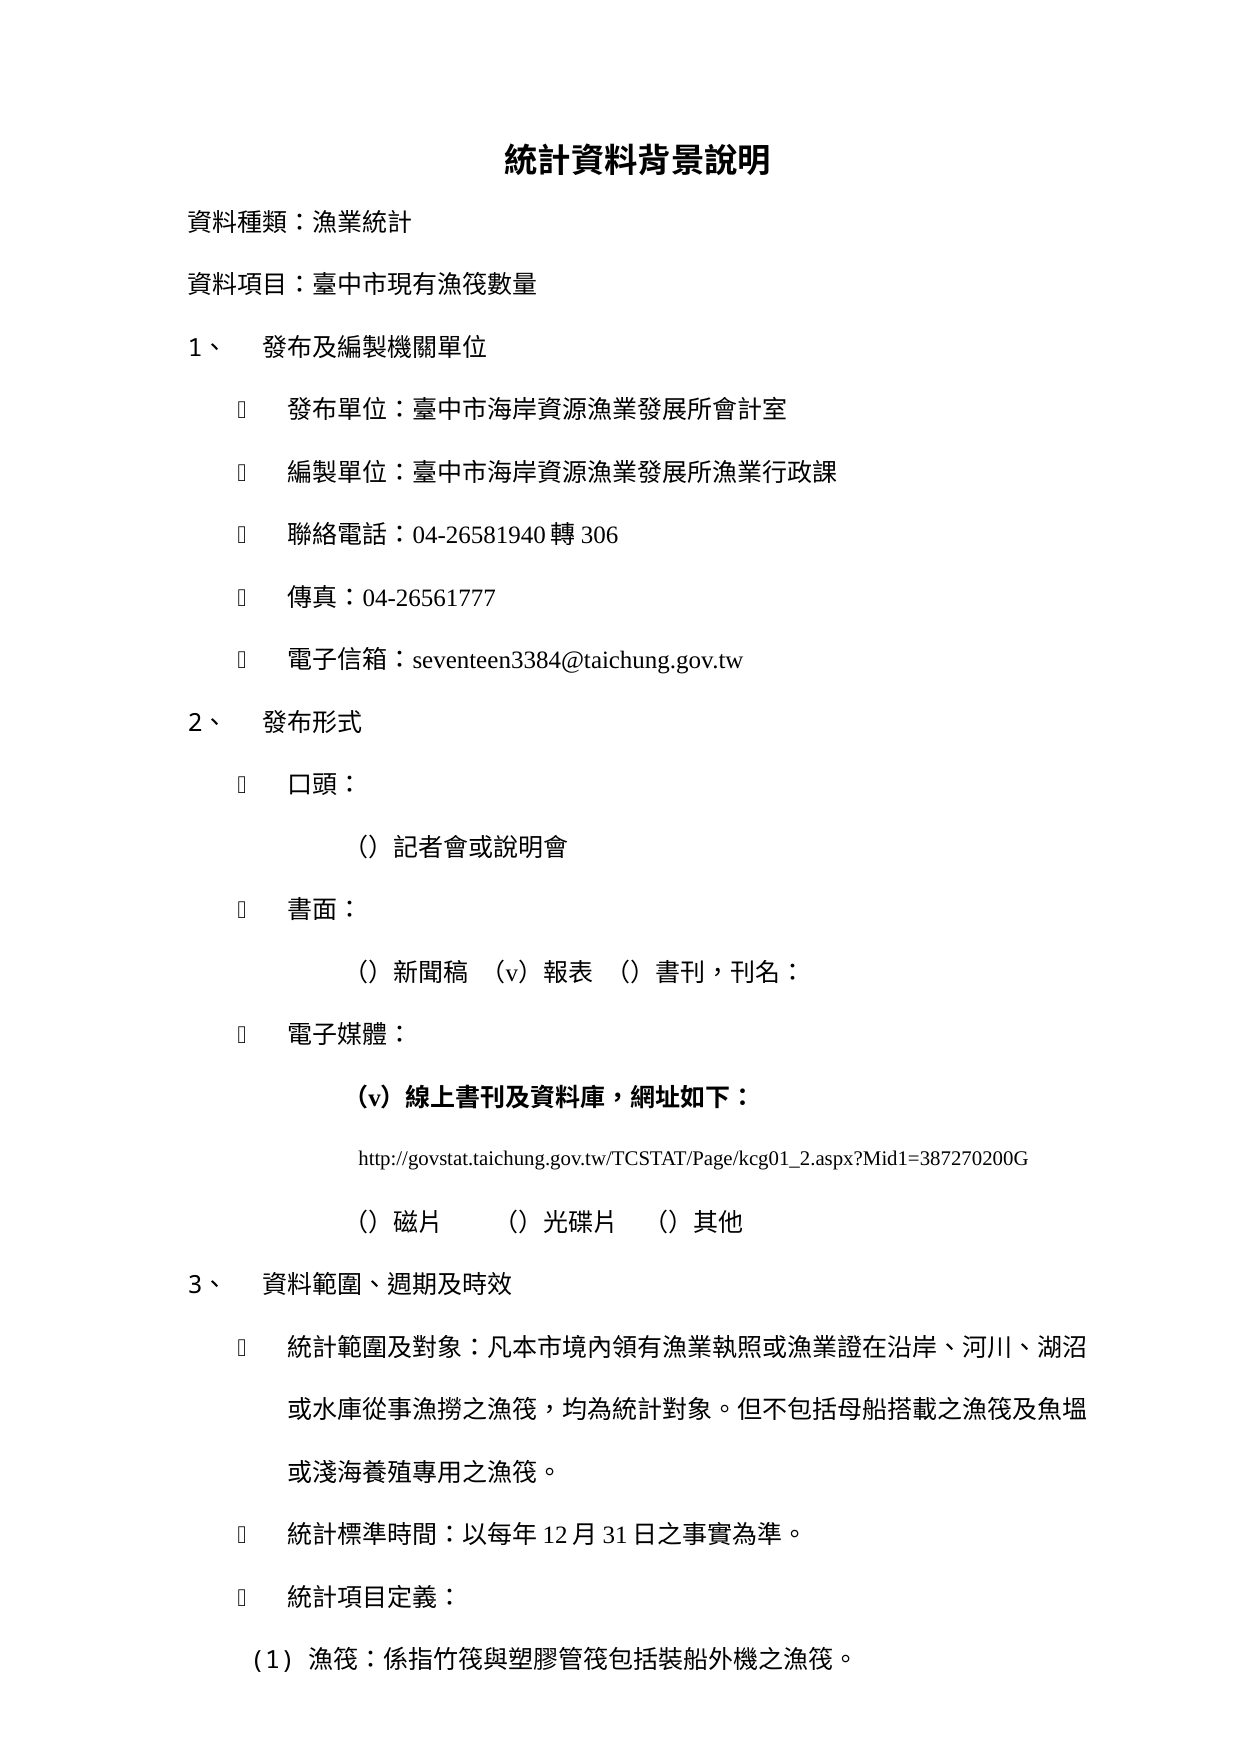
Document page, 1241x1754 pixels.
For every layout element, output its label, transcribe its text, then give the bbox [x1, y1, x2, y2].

list 編製單位：臺中市海岸資源漁業發展所漁業行政課 [237, 429, 1087, 491]
list 發布單位：臺中市海岸資源漁業發展所會計室 [237, 366, 1087, 429]
list 電子信箱：seventeen3384@taichung.gov.tw [237, 616, 1087, 679]
list 發布及編製機關單位 [187, 304, 1087, 366]
text 資料種類：漁業統計 [187, 179, 1087, 241]
text （）新聞稿 （v）報表 （）書刊，刊名： [187, 929, 1087, 991]
list 統計項目定義： [237, 1554, 1087, 1616]
list 電子媒體： [237, 991, 1087, 1054]
text 資料項目：臺中市現有漁筏數量 [187, 241, 1087, 304]
text （）記者會或說明會 [187, 804, 1087, 866]
text 統計資料背景說明 [187, 116, 1087, 179]
list 傳真：04-26561777 [237, 554, 1087, 616]
list 發布形式 [187, 679, 1087, 741]
list 漁筏：係指竹筏與塑膠管筏包括裝船外機之漁筏。 [250, 1616, 1087, 1679]
list 聯絡電話：04-26581940轉306 [237, 491, 1087, 554]
text （v）線上書刊及資料庫，網址如下： [187, 1054, 1087, 1116]
text （）磁片 （）光碟片 （）其他 [187, 1179, 1087, 1241]
list 資料範圍、週期及時效 [187, 1241, 1087, 1304]
list 統計標準時間：以每年12月31日之事實為準。 [237, 1491, 1087, 1554]
list 統計範圍及對象：凡本市境內領有漁業執照或漁業證在沿岸、河川、湖沼或水庫從事漁撈之漁筏，均為統計對象。但不包括母船搭載之漁筏及魚塭或淺海養殖專用之漁筏。 [237, 1304, 1087, 1491]
list 書面： [237, 866, 1087, 929]
text http://govstat.taichung.gov.tw/TCSTAT/Page/kcg01_2.aspx?Mid1=387270200G [275, 1116, 1087, 1179]
list 口頭： [237, 741, 1087, 804]
